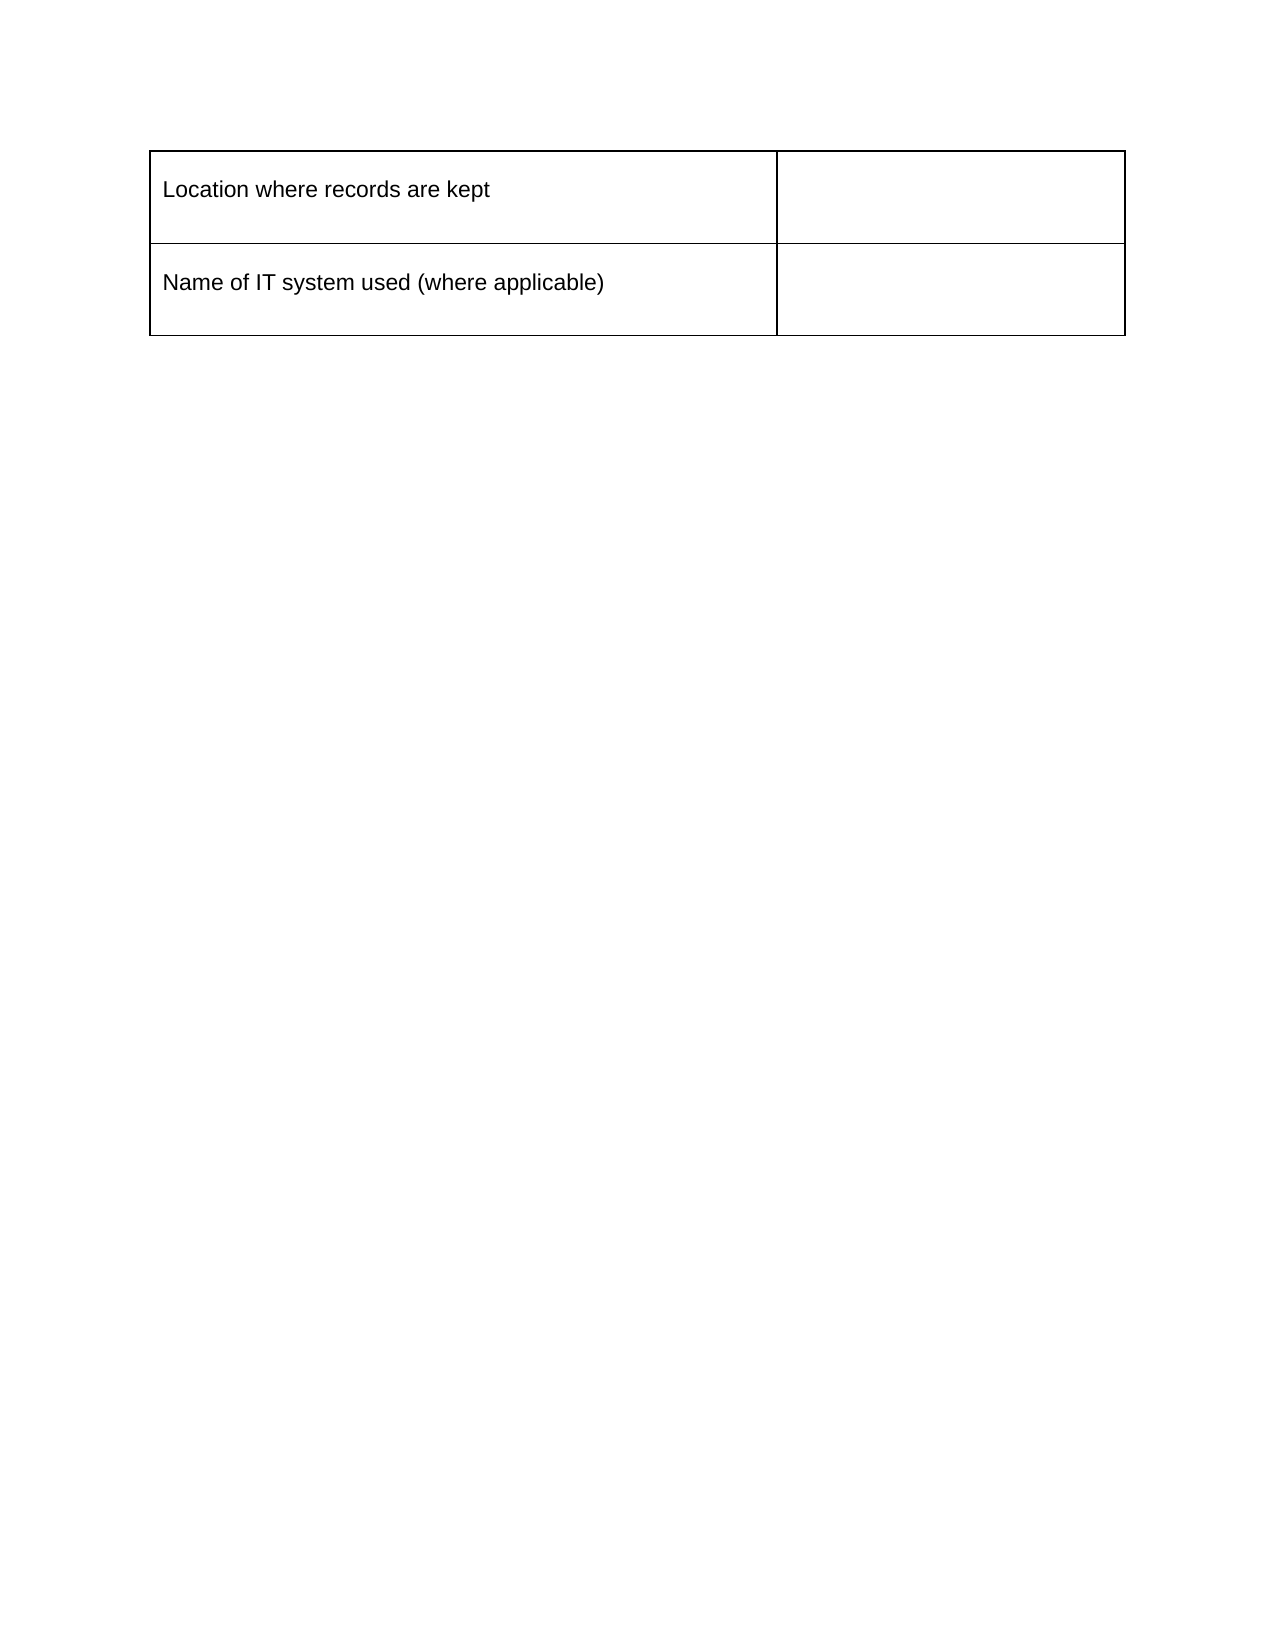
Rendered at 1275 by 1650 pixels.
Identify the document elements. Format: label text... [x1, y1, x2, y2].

table_cell [778, 152, 1124, 242]
table_cell Location where records are kept [151, 152, 776, 242]
table_cell [778, 244, 1124, 335]
table_cell Name of IT system used (where applicable) [151, 244, 776, 335]
